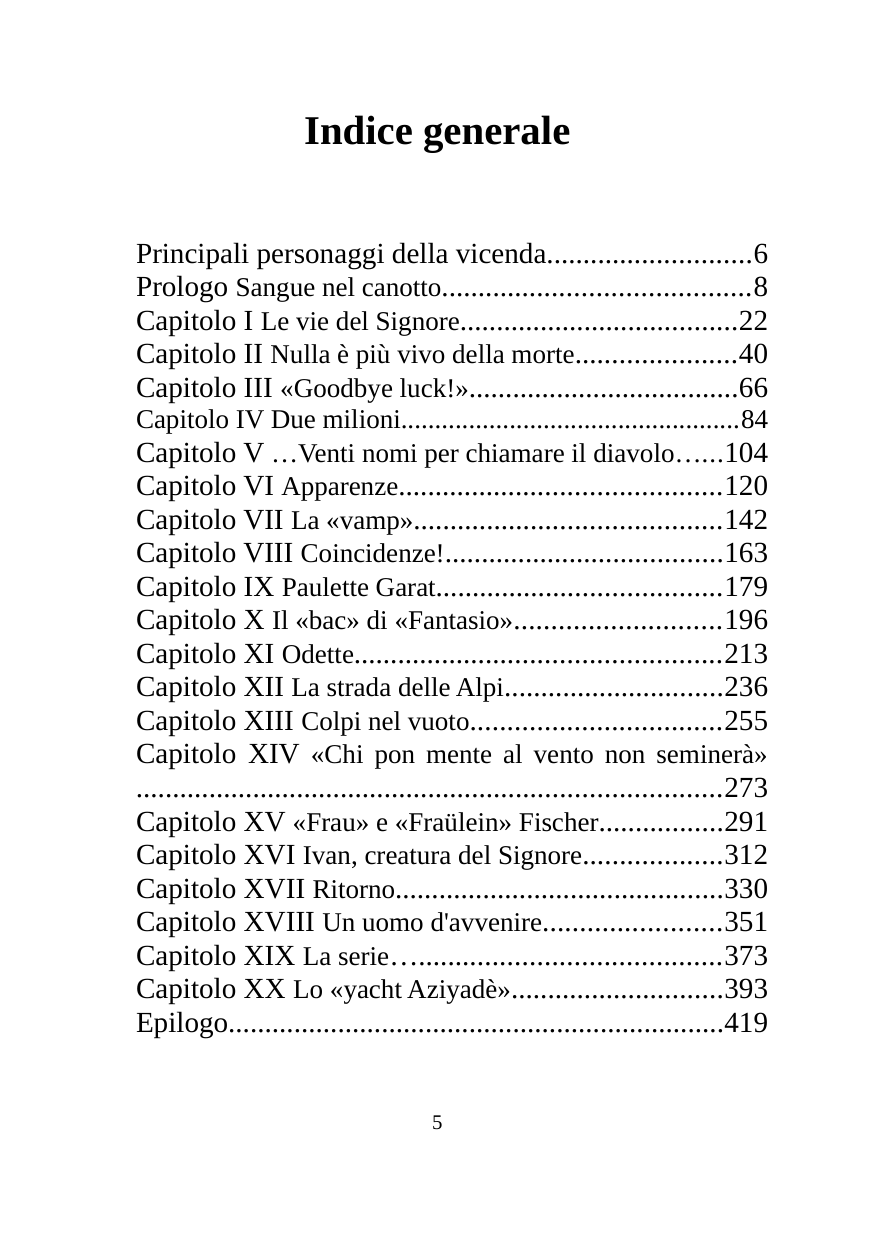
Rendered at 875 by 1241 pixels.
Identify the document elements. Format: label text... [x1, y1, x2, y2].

subtitle Indice generale [106, 106, 768, 153]
text Capitolo XIII Colpi nel vuoto 255 [136, 703, 768, 737]
text Capitolo XIX La serie… 373 [136, 938, 768, 971]
text Capitolo XVIII Un uomo d'avvenire 351 [136, 904, 768, 938]
text Capitolo VI Apparenze 120 [136, 468, 768, 502]
text Epilogo 419 [136, 1005, 768, 1038]
text Prologo Sangue nel canotto 8 [136, 269, 768, 303]
text Capitolo XI Odette 213 [136, 636, 768, 669]
text Capitolo VIII Coincidenze! 163 [136, 535, 768, 569]
text Capitolo IV Due milioni 84 [136, 404, 768, 435]
text Capitolo XVII Ritorno 330 [136, 871, 768, 904]
text Capitolo XII La strada delle Alpi 236 [136, 669, 768, 703]
text Capitolo XVI Ivan, creatura del Signore 312 [136, 837, 768, 871]
text Capitolo VII La «vamp» 142 [136, 502, 768, 535]
text Capitolo II Nulla è più vivo della morte 40 [136, 337, 768, 370]
text Capitolo V …Venti nomi per chiamare il diavolo… 104 [136, 435, 768, 468]
text Principali personaggi della vicenda 6 [136, 236, 768, 269]
text Capitolo III «Goodbye luck!» 66 [136, 370, 768, 404]
text Capitolo XV «Frau» e «Fraülein» Fischer 291 [136, 804, 768, 837]
text Capitolo IX Paulette Garat 179 [136, 569, 768, 602]
text Capitolo I Le vie del Signore 22 [136, 303, 768, 337]
text Capitolo XIV «Chi pon mente al vento non seminerà» 273 [136, 737, 768, 804]
text Capitolo X Il «bac» di «Fantasio» 196 [136, 602, 768, 636]
text Capitolo XX Lo «yacht Aziyadè» 393 [136, 971, 768, 1005]
